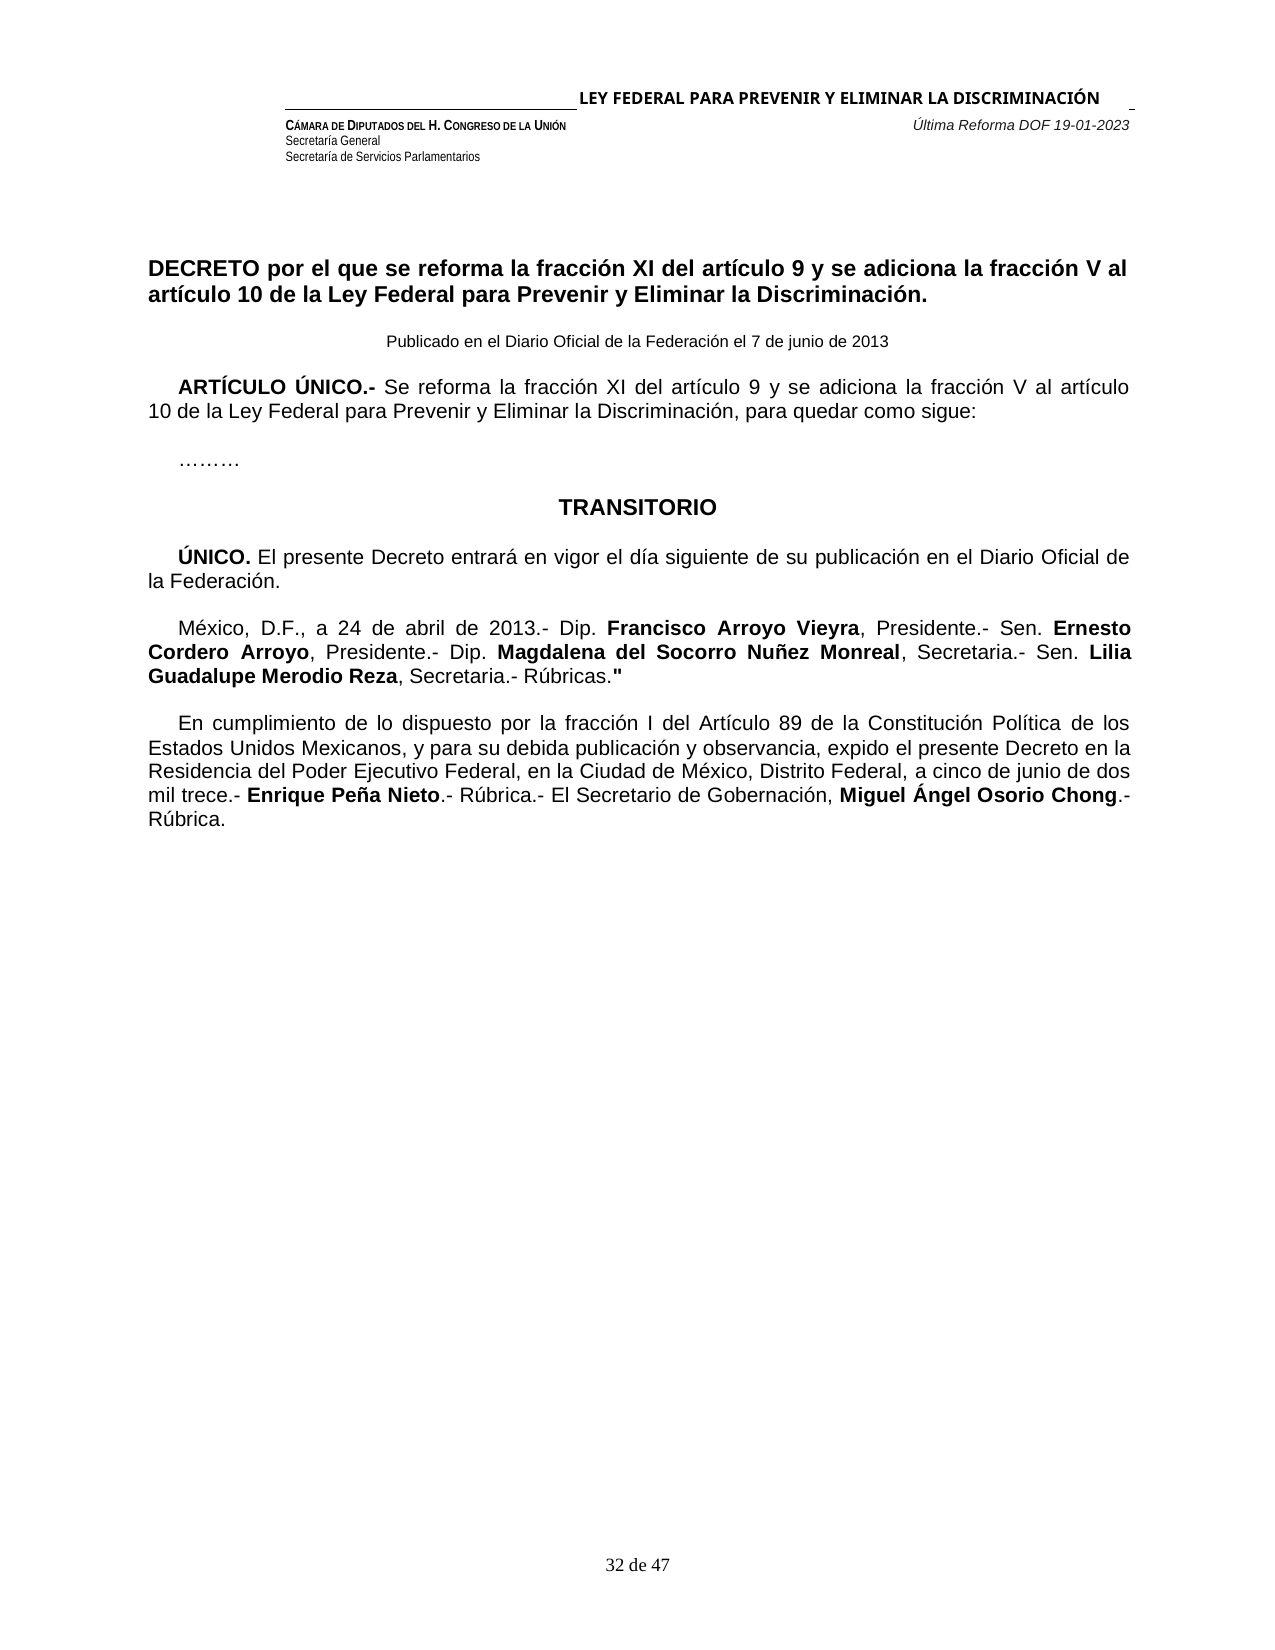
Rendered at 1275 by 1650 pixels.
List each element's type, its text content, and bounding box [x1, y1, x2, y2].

text Publicado en el Diario Oficial de la Federación el 7 de junio de 2013 [383, 332, 891, 351]
text En cumplimiento de lo dispuesto por la fracción I del Artículo 89 de la Constitución Política de los Estados Unidos Mexicanos, y para su debida publicación y observancia, expido el presente Decreto en la Residencia del Poder Ejecutivo Federal, en la Ciudad de México, Distrito Federal, a cinco de junio de dos mil trece.- Enrique Peña Nieto.- Rúbrica.- El Secretario de Gobernación, Miguel Ángel Osorio Chong.- Rúbrica. [148, 712, 1131, 831]
text ARTÍCULO ÚNICO.- Se reforma la fracción XI del artículo 9 y se adiciona la fracción V al artículo 10 de la Ley Federal para Prevenir y Eliminar la Discriminación, para quedar como sigue: [148, 375, 1130, 423]
text ……… [178, 446, 1148, 470]
text ÚNICO. El presente Decreto entrará en vigor el día siguiente de su publicación en el Diario Oficial de la Federación. [148, 544, 1130, 592]
text TRANSITORIO [555, 494, 720, 520]
text México, D.F., a 24 de abril de 2013.- Dip. Francisco Arroyo Vieyra, Presidente.- Sen. Ernesto Cordero Arroyo, Presidente.- Dip. Magdalena del Socorro Nuñez Monreal, Secretaria.- Sen. Lilia Guadalupe Merodio Reza, Secretaria.- Rúbricas." [148, 616, 1131, 688]
text DECRETO por el que se reforma la fracción XI del artículo 9 y se adiciona la fracción V al artículo 10 de la Ley Federal para Prevenir y Eliminar la Discriminación. [148, 256, 1131, 308]
